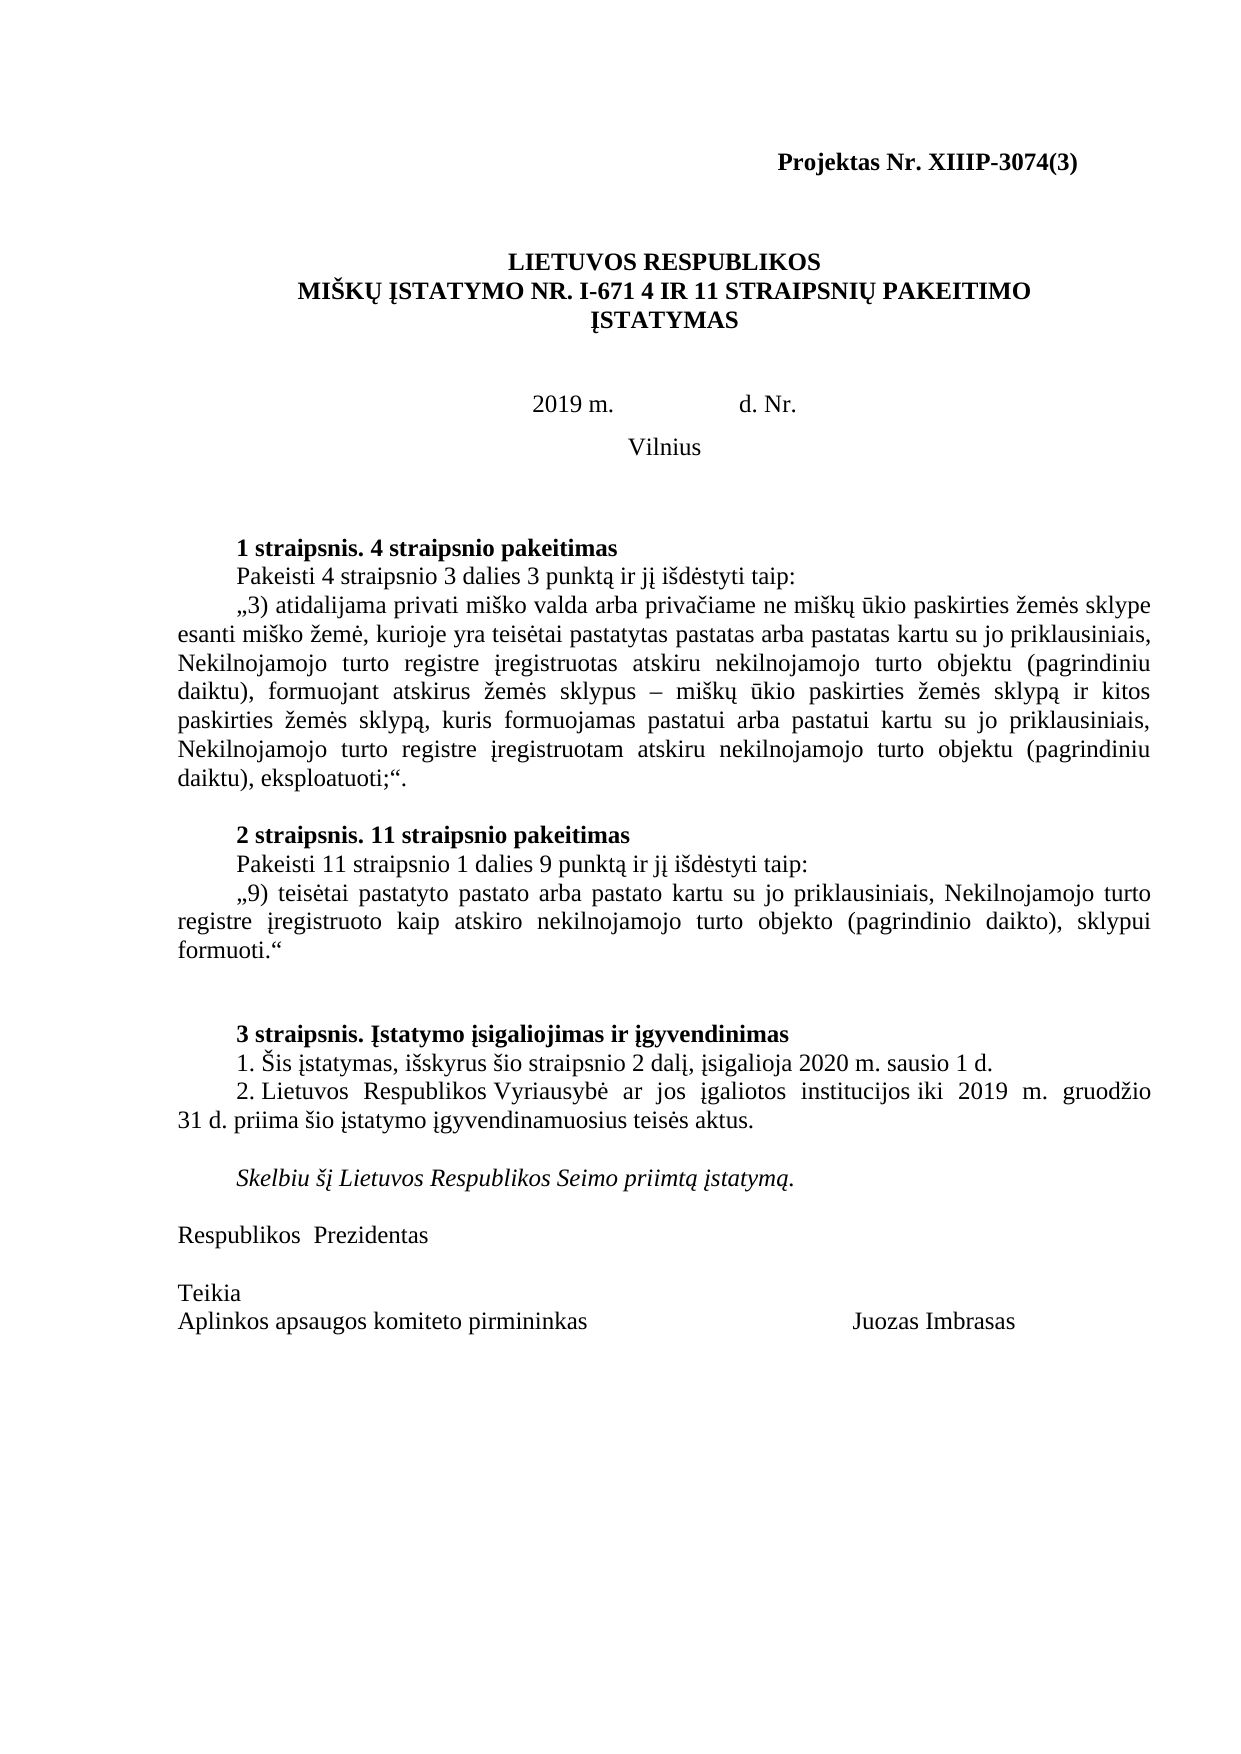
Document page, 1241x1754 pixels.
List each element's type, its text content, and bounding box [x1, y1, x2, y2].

text 3 straipsnis. Įstatymo įsigaliojimas ir įgyvendinimas [177, 1019, 1152, 1048]
text 2 straipsnis. 11 straipsnio pakeitimas [177, 820, 1152, 849]
text Respublikos Prezidentas [177, 1220, 1152, 1249]
text MIŠKŲ ĮSTATYMO NR. i-671 4 IR 11 STRAIPSNIŲ PAKEITIMO [177, 276, 1152, 305]
text 1 straipsnis. 4 straipsnio pakeitimas [177, 533, 1152, 561]
text Teikia [177, 1278, 1152, 1306]
text 2. Lietuvos Respublikos Vyriausybė ar jos įgaliotos institucijos iki 2019 m. gruodžio 31 d. priima šio įstatymo įgyvendinamuosius teisės aktus. [177, 1076, 1152, 1134]
text Pakeisti 11 straipsnio 1 dalies 9 punktą ir jį išdėstyti taip: [177, 849, 1152, 878]
text Vilnius [177, 432, 1152, 461]
text Skelbiu šį Lietuvos Respublikos Seimo priimtą įstatymą. [177, 1163, 1152, 1191]
text 2019 m. d. Nr. [177, 389, 1152, 418]
text 1. Šis įstatymas, išskyrus šio straipsnio 2 dalį, įsigalioja 2020 m. sausio 1 d. [177, 1048, 1152, 1076]
text „3) atidalijama privati miško valda arba privačiame ne miškų ūkio paskirties žemės sklype esanti miško žemė, kurioje yra teisėtai pastatytas pastatas arba pastatas kartu su jo priklausiniais, Nekilnojamojo turto registre įregistruotas atskiru nekilnojamojo turto objektu (pagrindiniu daiktu), formuojant atskirus žemės sklypus – miškų ūkio paskirties žemės sklypą ir kitos paskirties žemės sklypą, kuris formuojamas pastatui arba pastatui kartu su jo priklausiniais, Nekilnojamojo turto registre įregistruotam atskiru nekilnojamojo turto objektu (pagrindiniu daiktu), eksploatuoti;“. [177, 590, 1152, 791]
text ĮSTATYMAS [177, 305, 1152, 334]
text Pakeisti 4 straipsnio 3 dalies 3 punktą ir jį išdėstyti taip: [177, 561, 1152, 590]
text Projektas Nr. XIIIP-3074(3) [177, 147, 1152, 176]
text LIETUVOS RESPUBLIKOS [177, 247, 1152, 276]
text „9) teisėtai pastatyto pastato arba pastato kartu su jo priklausiniais, Nekilnojamojo turto registre įregistruoto kaip atskiro nekilnojamojo turto objekto (pagrindinio daikto), sklypui formuoti.“ [177, 878, 1152, 964]
text Aplinkos apsaugos komiteto pirmininkas Juozas Imbrasas [177, 1306, 1152, 1364]
